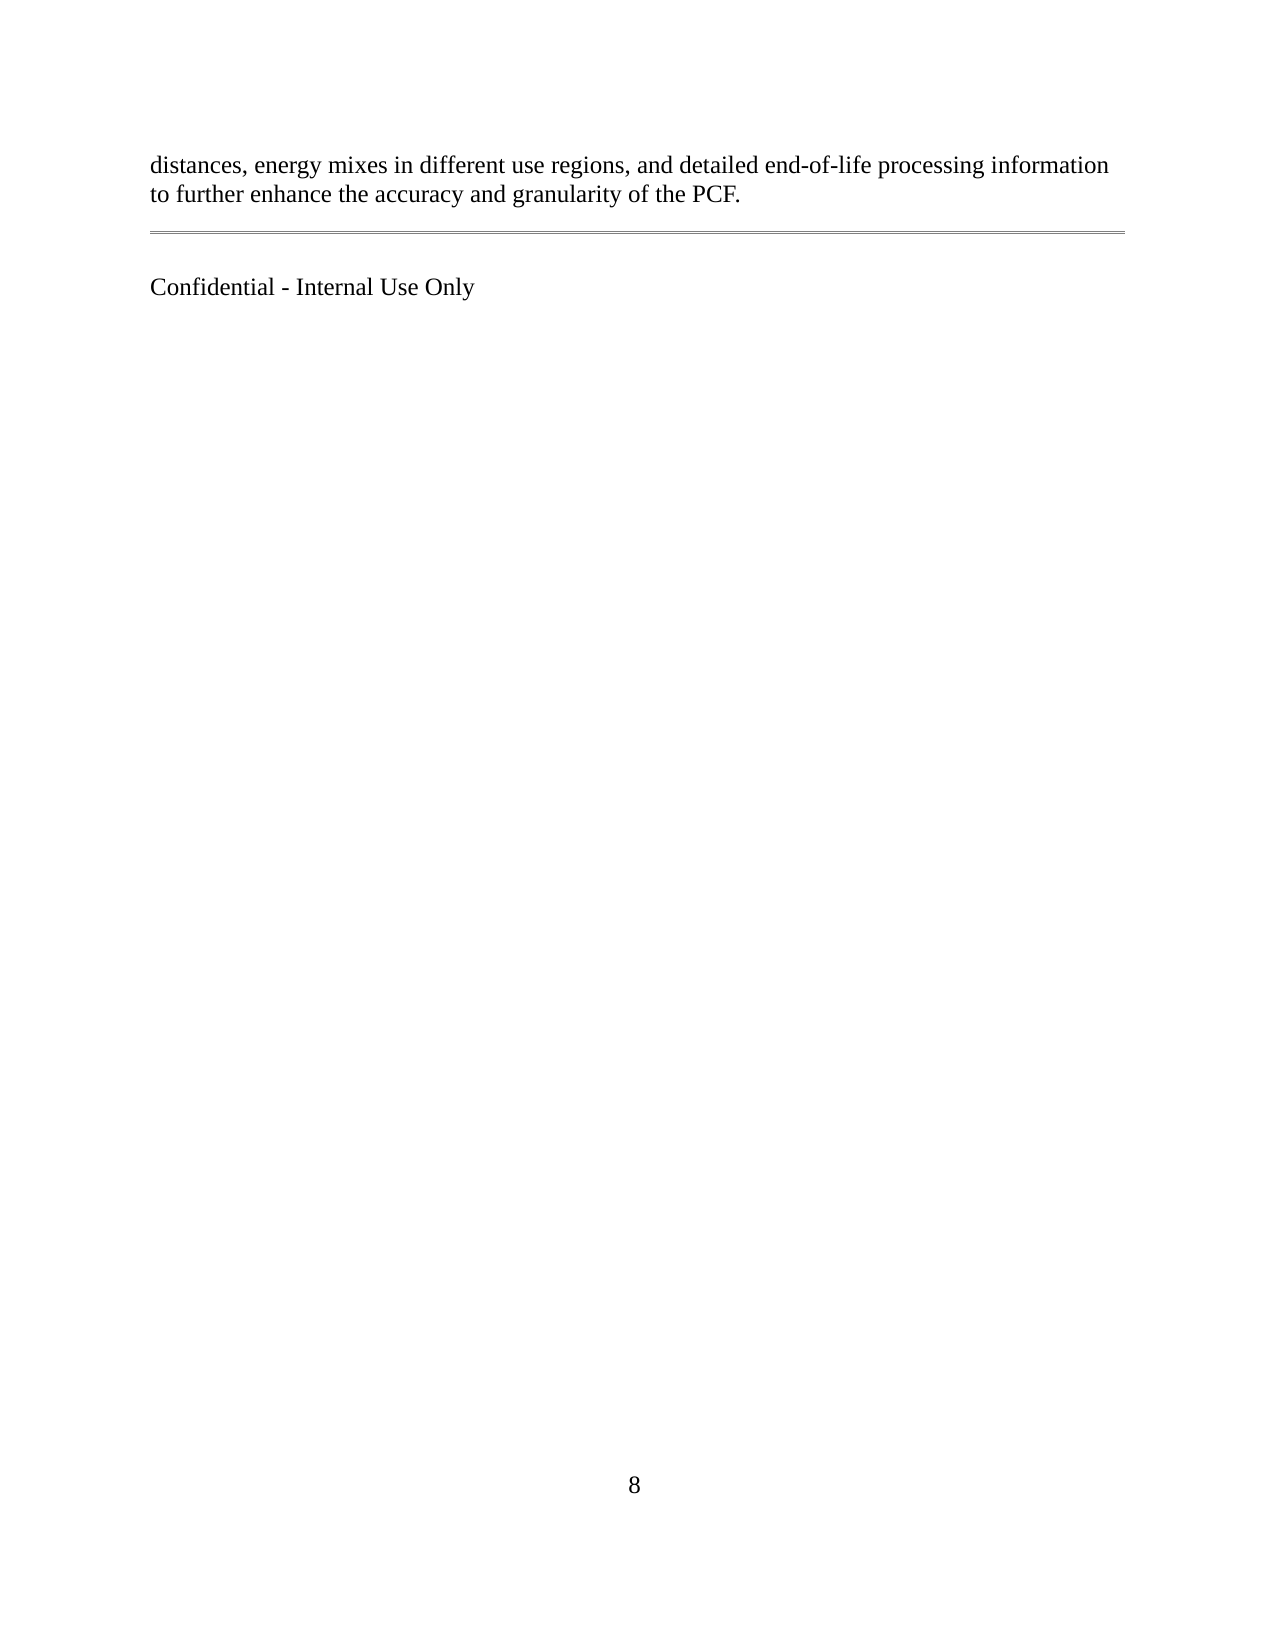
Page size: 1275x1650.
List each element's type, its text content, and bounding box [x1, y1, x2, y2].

text distances, energy mixes in different use regions, and detailed end-of-life processing information to further enhance the accuracy and granularity of the PCF. [150, 150, 1125, 207]
text Confidential - Internal Use Only [150, 272, 1125, 300]
